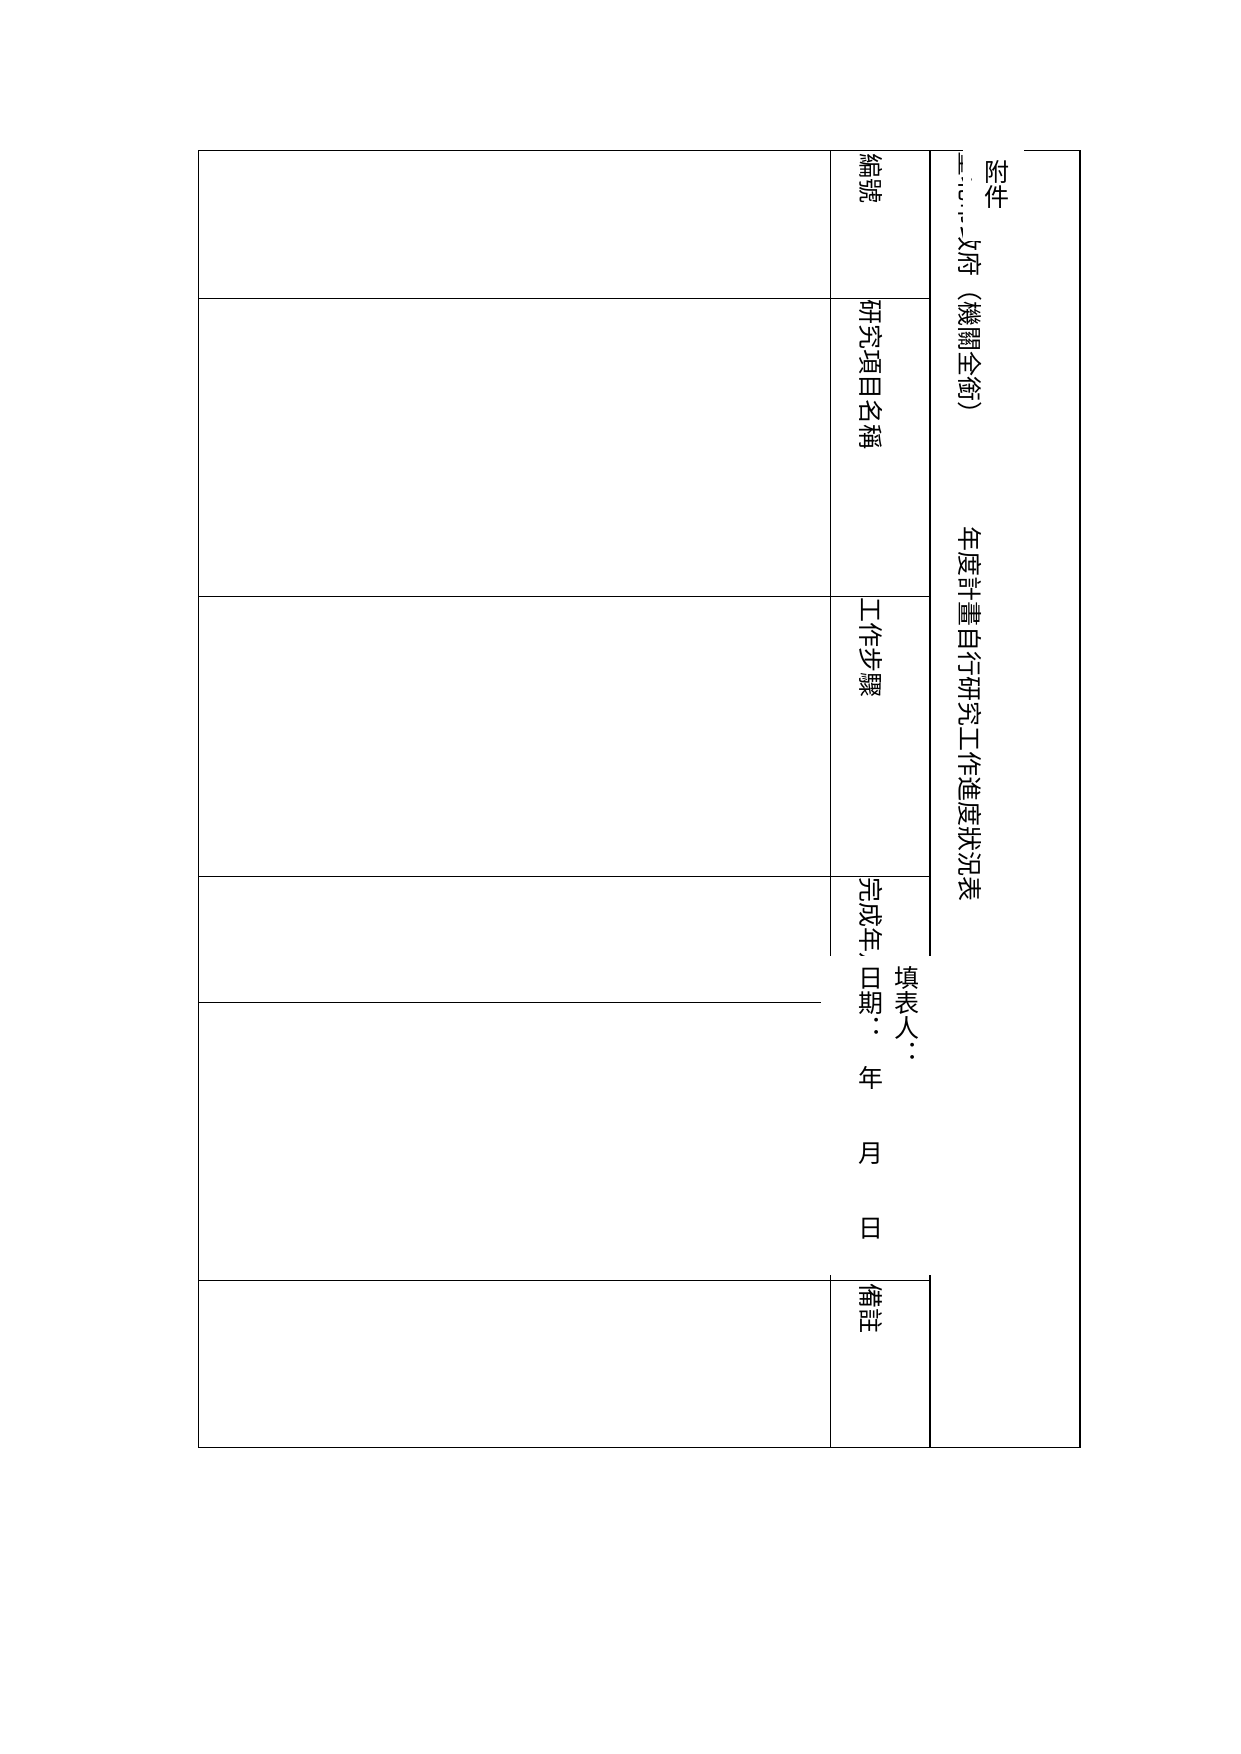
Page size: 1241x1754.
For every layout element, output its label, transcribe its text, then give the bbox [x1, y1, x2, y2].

table_cell 完成 年月日 [831, 877, 929, 956]
table_cell 備註 [831, 1281, 929, 1447]
table_cell [199, 299, 830, 596]
table_cell 研究項目名稱 [831, 299, 929, 596]
table_header [199, 151, 830, 298]
table_cell 工作步驟 [831, 597, 929, 876]
table_header 臺北市政府（機關全銜） 年度計畫自行研究工作進度狀況表 [821, 150, 1079, 1447]
table_cell [199, 877, 830, 1002]
table_cell [199, 597, 830, 876]
table_cell [199, 1281, 830, 1447]
table_header 編號 [831, 151, 929, 298]
table_cell 進度落後原因 [831, 1275, 929, 1280]
table_cell [199, 1003, 830, 1280]
